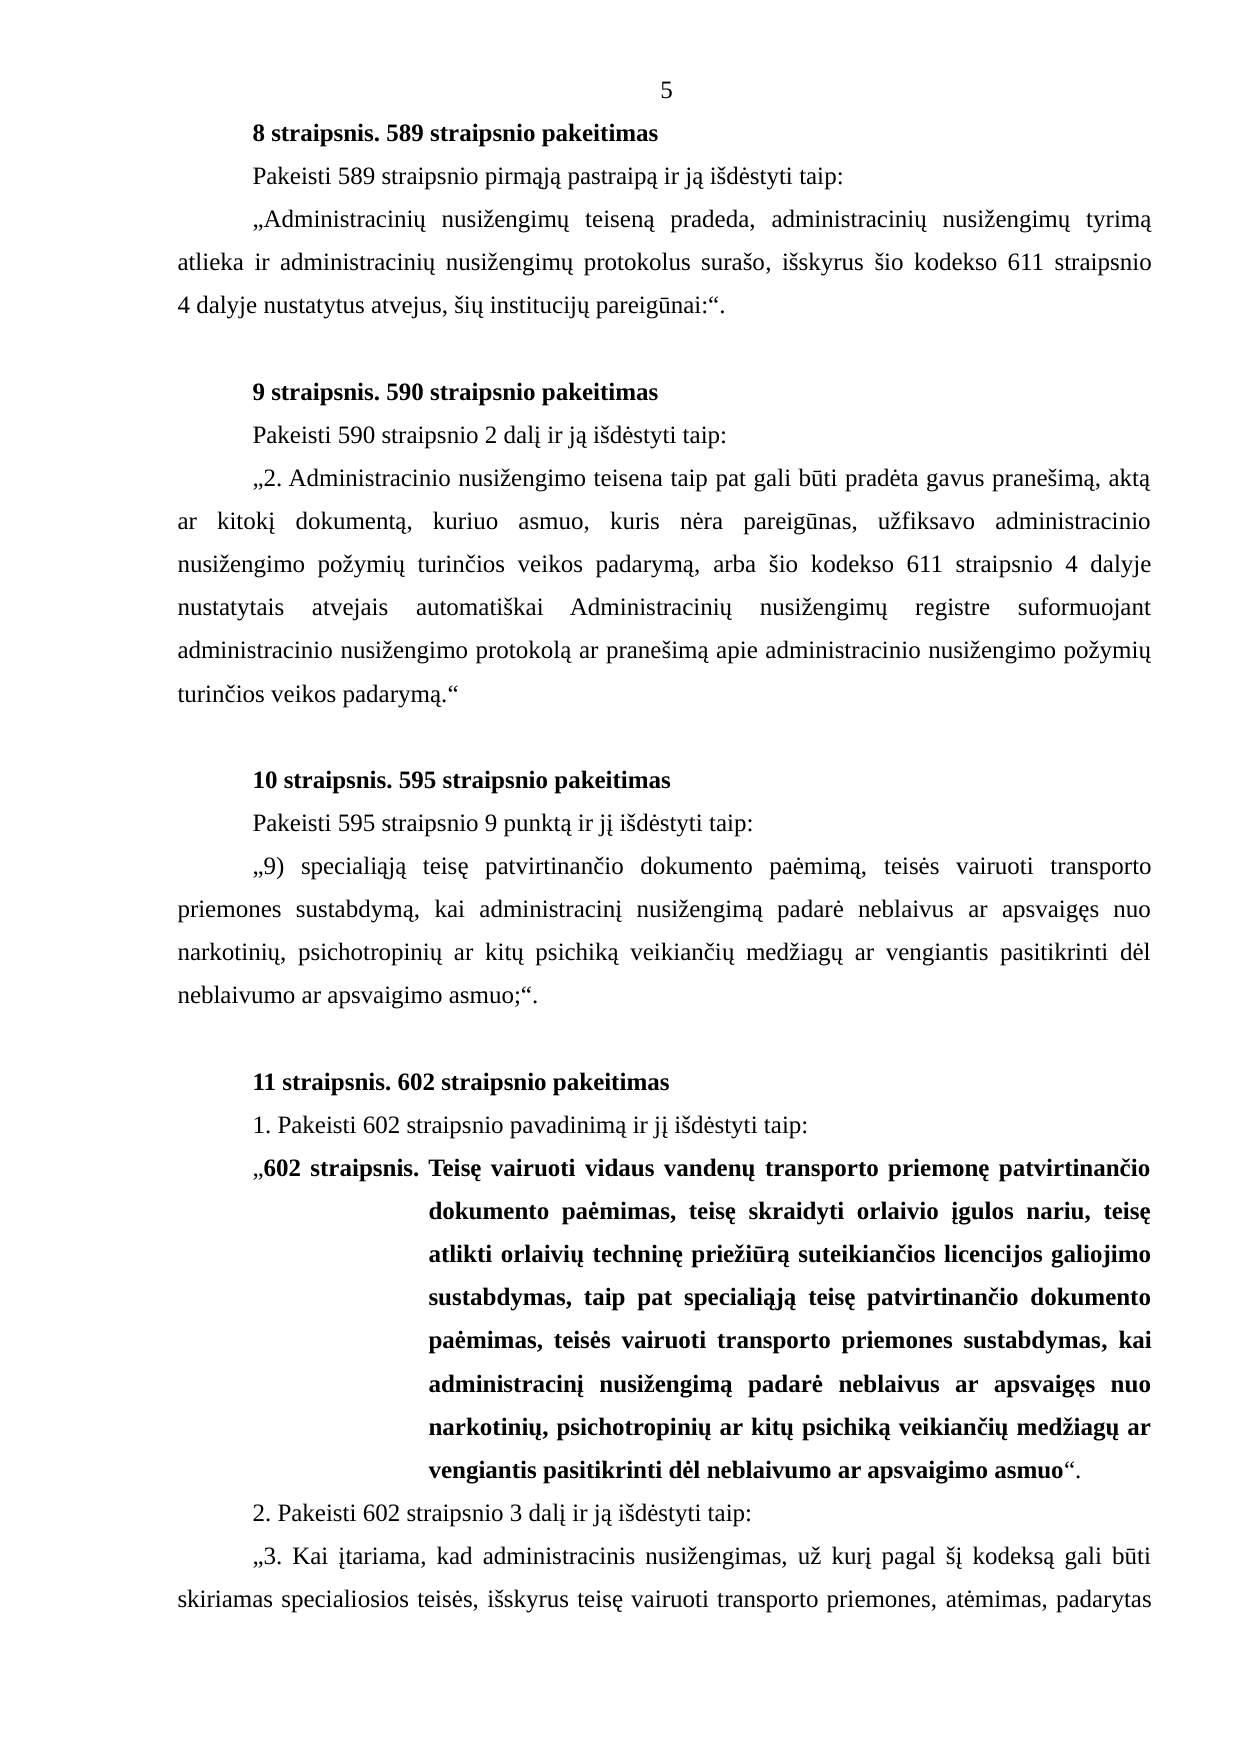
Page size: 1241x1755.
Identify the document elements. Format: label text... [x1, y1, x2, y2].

text „9) specialiąją teisę patvirtinančio dokumento paėmimą, teisės vairuoti transporto priemones sustabdymą, kai administracinį nusižengimą padarė neblaivus ar apsvaigęs nuo narkotinių, psichotropinių ar kitų psichiką veikiančių medžiagų ar vengiantis pasitikrinti dėl neblaivumo ar apsvaigimo asmuo;“. [177, 851, 1152, 1009]
text „3. Kai įtariama, kad administracinis nusižengimas, už kurį pagal šį kodeksą gali būti skiriamas specialiosios teisės, išskyrus teisę vairuoti transporto priemones, atėmimas, padarytas [177, 1541, 1152, 1613]
text 10 straipsnis. 595 straipsnio pakeitimas [177, 765, 1152, 794]
text 2. Pakeisti 602 straipsnio 3 dalį ir ją išdėstyti taip: [177, 1498, 1152, 1527]
text „Administracinių nusižengimų teiseną pradeda, administracinių nusižengimų tyrimą atlieka ir administracinių nusižengimų protokolus surašo, išskyrus šio kodekso 611 straipsnio 4 dalyje nustatytus atvejus, šių institucijų pareigūnai:“. [177, 204, 1152, 319]
text 8 straipsnis. 589 straipsnio pakeitimas [177, 118, 1152, 147]
text Pakeisti 590 straipsnio 2 dalį ir ją išdėstyti taip: [177, 420, 1152, 449]
text Pakeisti 595 straipsnio 9 punktą ir jį išdėstyti taip: [177, 808, 1152, 837]
text 11 straipsnis. 602 straipsnio pakeitimas [177, 1067, 1152, 1096]
text Pakeisti 589 straipsnio pirmąją pastraipą ir ją išdėstyti taip: [177, 161, 1152, 190]
text „602 straipsnis. Teisę vairuoti vidaus vandenų transporto priemonę patvirtinančio dokumento paėmimas, teisę skraidyti orlaivio įgulos nariu, teisę atlikti orlaivių techninę priežiūrą suteikiančios licencijos galiojimo sustabdymas, taip pat specialiąją teisę patvirtinančio dokumento paėmimas, teisės vairuoti transporto priemones sustabdymas, kai administracinį nusižengimą padarė neblaivus ar apsvaigęs nuo narkotinių, psichotropinių ar kitų psichiką veikiančių medžiagų ar vengiantis pasitikrinti dėl neblaivumo ar apsvaigimo asmuo“. [252, 1153, 1152, 1484]
text „2. Administracinio nusižengimo teisena taip pat gali būti pradėta gavus pranešimą, aktą ar kitokį dokumentą, kuriuo asmuo, kuris nėra pareigūnas, užfiksavo administracinio nusižengimo požymių turinčios veikos padarymą, arba šio kodekso 611 straipsnio 4 dalyje nustatytais atvejais automatiškai Administracinių nusižengimų registre suformuojant administracinio nusižengimo protokolą ar pranešimą apie administracinio nusižengimo požymių turinčios veikos padarymą.“ [177, 463, 1152, 707]
text 1. Pakeisti 602 straipsnio pavadinimą ir jį išdėstyti taip: [177, 1110, 1152, 1139]
text 9 straipsnis. 590 straipsnio pakeitimas [177, 377, 1152, 406]
